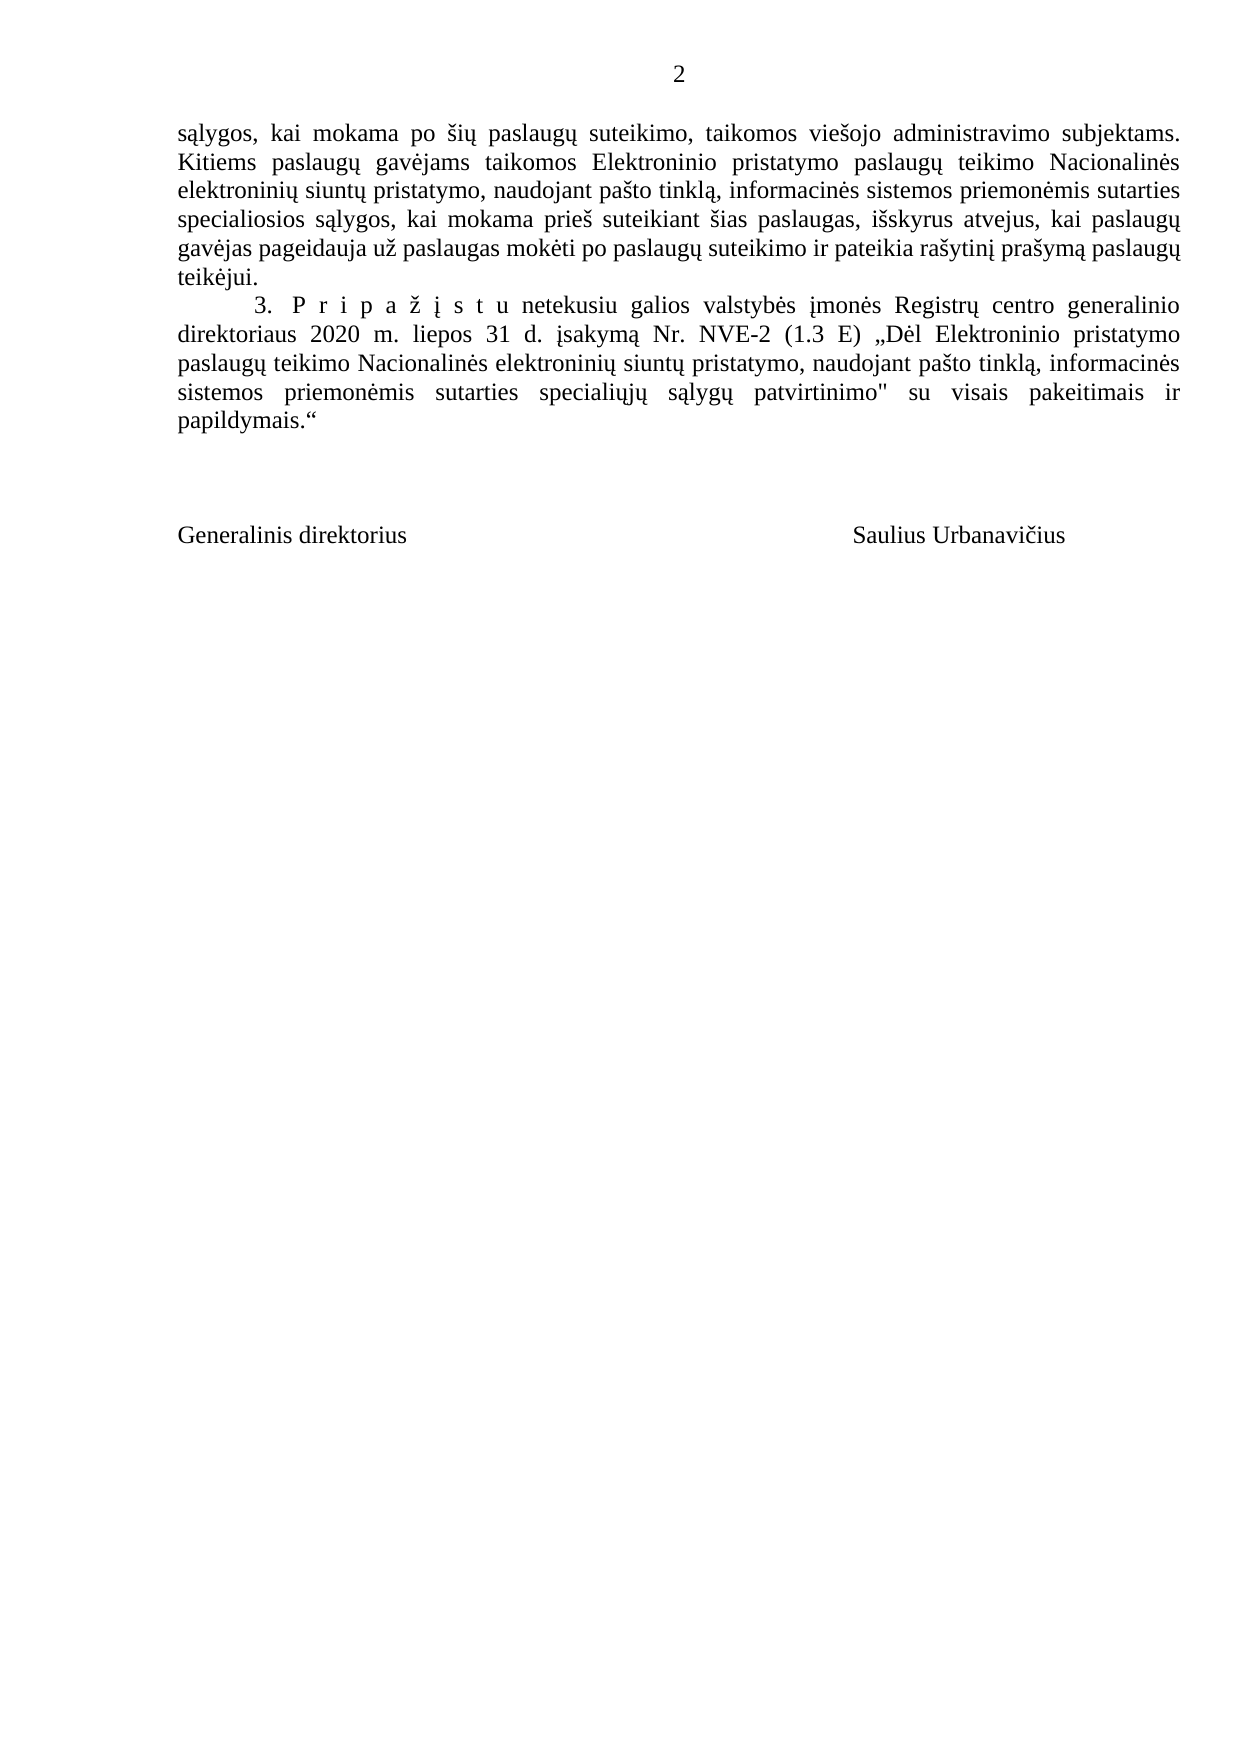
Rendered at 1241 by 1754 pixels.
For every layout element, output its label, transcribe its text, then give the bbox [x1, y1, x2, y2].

text sąlygos, kai mokama po šių paslaugų suteikimo, taikomos viešojo administravimo subjektams. Kitiems paslaugų gavėjams taikomos Elektroninio pristatymo paslaugų teikimo Nacionalinės elektroninių siuntų pristatymo, naudojant pašto tinklą, informacinės sistemos priemonėmis sutarties specialiosios sąlygos, kai mokama prieš suteikiant šias paslaugas, išskyrus atvejus, kai paslaugų gavėjas pageidauja už paslaugas mokėti po paslaugų suteikimo ir pateikia rašytinį prašymą paslaugų teikėjui. [177, 118, 1181, 291]
text Generalinis direktorius Saulius Urbanavičius [177, 521, 1181, 549]
text 3. P r i p a ž į s t u netekusiu galios valstybės įmonės Registrų centro generalinio direktoriaus 2020 m. liepos 31 d. įsakymą Nr. NVE-2 (1.3 E) „Dėl Elektroninio pristatymo paslaugų teikimo Nacionalinės elektroninių siuntų pristatymo, naudojant pašto tinklą, informacinės sistemos priemonėmis sutarties specialiųjų sąlygų patvirtinimo" su visais pakeitimais ir papildymais.“ [177, 291, 1181, 434]
